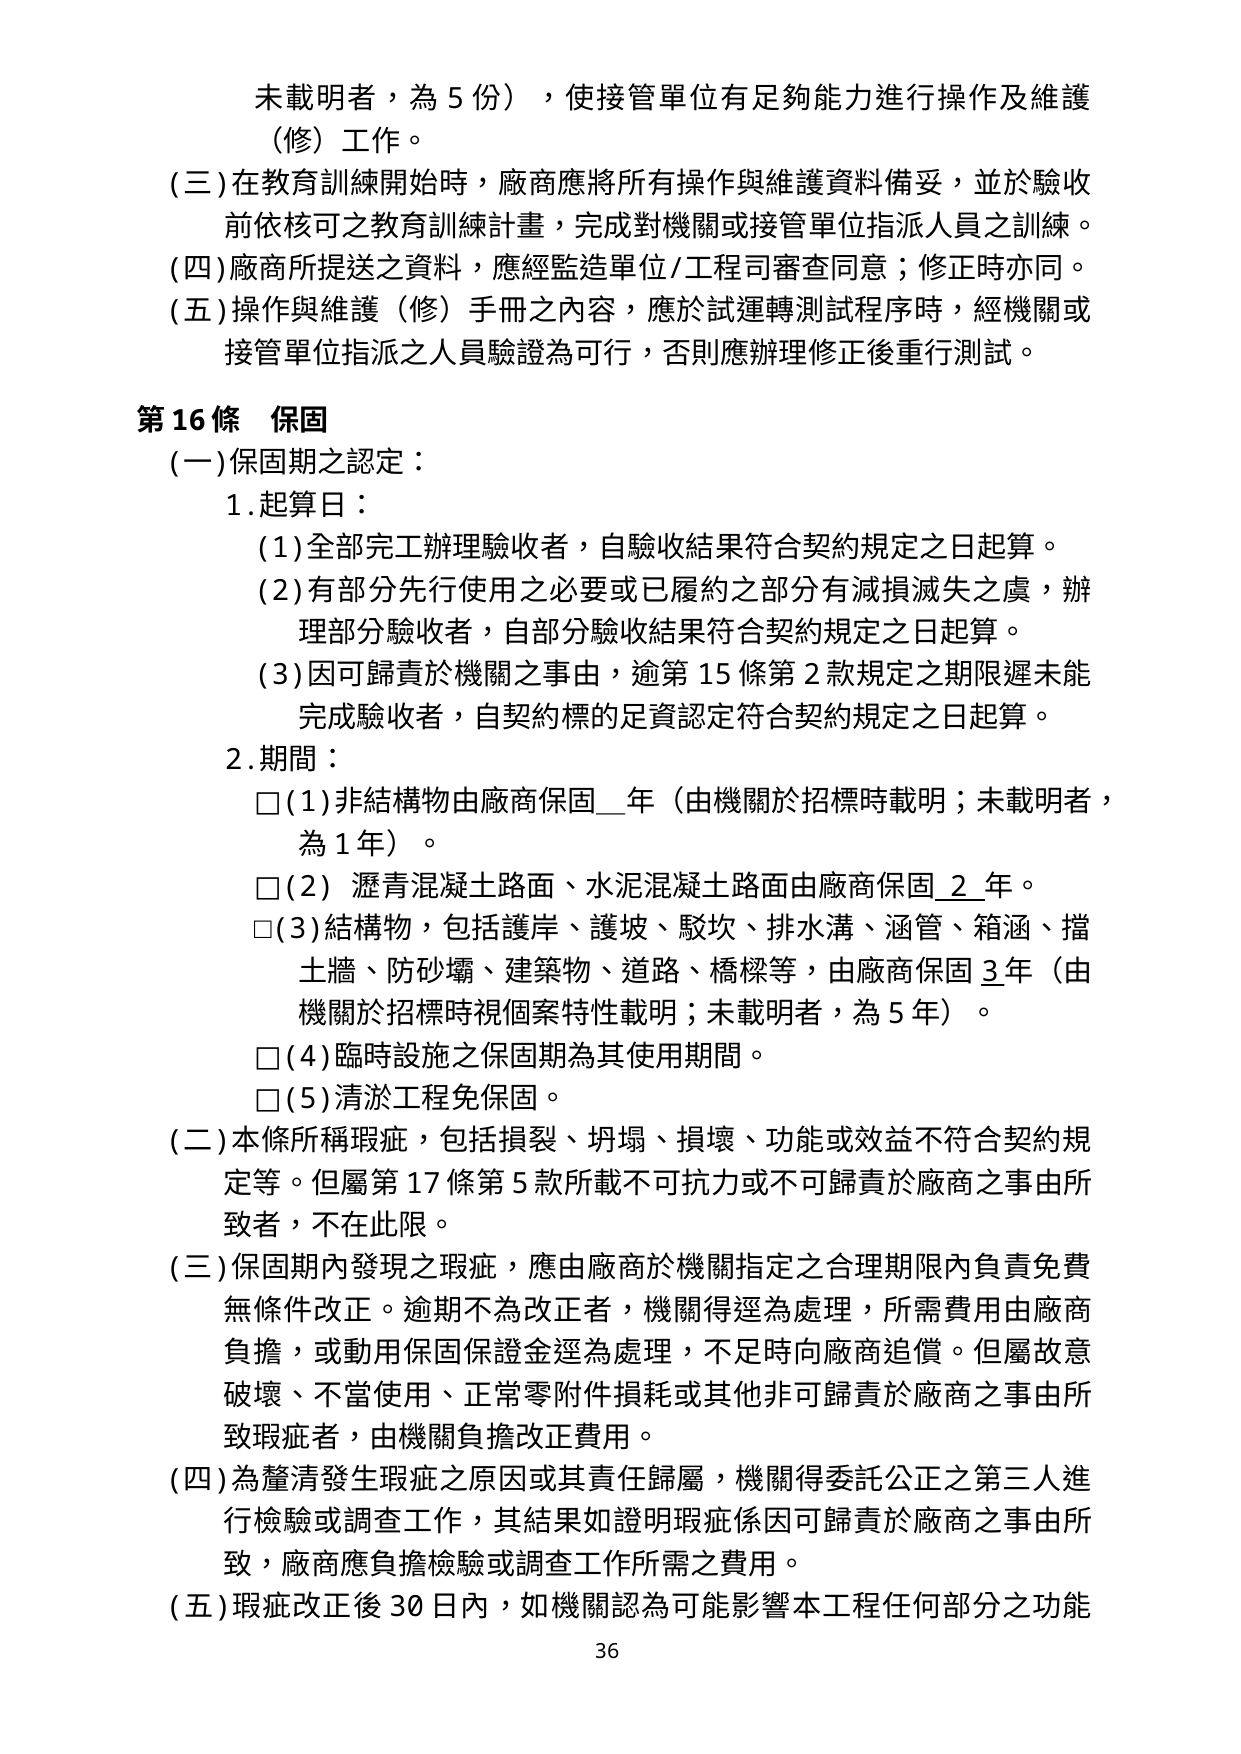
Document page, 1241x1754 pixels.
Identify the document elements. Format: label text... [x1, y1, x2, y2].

text (三)保固期內發現之瑕疵，應由廠商於機關指定之合理期限內負責免費無條件改正。逾期不為改正者，機關得逕為處理，所需費用由廠商負擔，或動用保固保證金逕為處理，不足時向廠商追償。但屬故意破壞、不當使用、正常零附件損耗或其他非可歸責於廠商之事由所致瑕疵者，由機關負擔改正費用。 [165, 1244, 1092, 1456]
text (三)在教育訓練開始時，廠商應將所有操作與維護資料備妥，並於驗收前依核可之教育訓練計畫，完成對機關或接管單位指派人員之訓練。 [165, 160, 1092, 244]
text (二)本條所稱瑕疵，包括損裂、坍塌、損壞、功能或效益不符合契約規定等。但屬第17條第5款所載不可抗力或不可歸責於廠商之事由所致者，不在此限。 [165, 1117, 1092, 1244]
text (3)因可歸責於機關之事由，逾第15條第2款規定之期限遲未能完成驗收者，自契約標的足資認定符合契約規定之日起算。 [254, 651, 1092, 735]
text 第16條 保固 [136, 396, 1092, 439]
text (2)有部分先行使用之必要或已履約之部分有減損滅失之虞，辦理部分驗收者，自部分驗收結果符合契約規定之日起算。 [254, 566, 1092, 651]
text □(3)結構物，包括護岸、護坡、駁坎、排水溝、涵管、箱涵、擋土牆、防砂壩、建築物、道路、橋樑等，由廠商保固3年（由機關於招標時視個案特性載明；未載明者，為5年）。 [254, 905, 1092, 1032]
text (五)操作與維護（修）手冊之內容，應於試運轉測試程序時，經機關或接管單位指派之人員驗證為可行，否則應辦理修正後重行測試。 [165, 287, 1092, 371]
text □(5)清淤工程免保固。 [254, 1074, 1092, 1117]
text □(1)非結構物由廠商保固＿年（由機關於招標時載明；未載明者，為1年）。 [254, 778, 1092, 863]
text (四)為釐清發生瑕疵之原因或其責任歸屬，機關得委託公正之第三人進行檢驗或調查工作，其結果如證明瑕疵係因可歸責於廠商之事由所致，廠商應負擔檢驗或調查工作所需之費用。 [165, 1456, 1092, 1583]
text (五)瑕疵改正後30日內，如機關認為可能影響本工程任何部分之功能 [165, 1583, 1092, 1625]
text 2.期間： [224, 735, 1092, 778]
text □(4)臨時設施之保固期為其使用期間。 [254, 1032, 1092, 1074]
text □(2) 瀝青混凝土路面、水泥混凝土路面由廠商保固 2 年。 [254, 863, 1092, 905]
text 未載明者，為5份），使接管單位有足夠能力進行操作及維護（修）工作。 [224, 75, 1092, 160]
text 1.起算日： [224, 481, 1092, 524]
text (四)廠商所提送之資料，應經監造單位/工程司審查同意；修正時亦同。 [165, 244, 1092, 287]
text (一)保固期之認定： [165, 439, 1092, 481]
text (1)全部完工辦理驗收者，自驗收結果符合契約規定之日起算。 [254, 524, 1092, 566]
